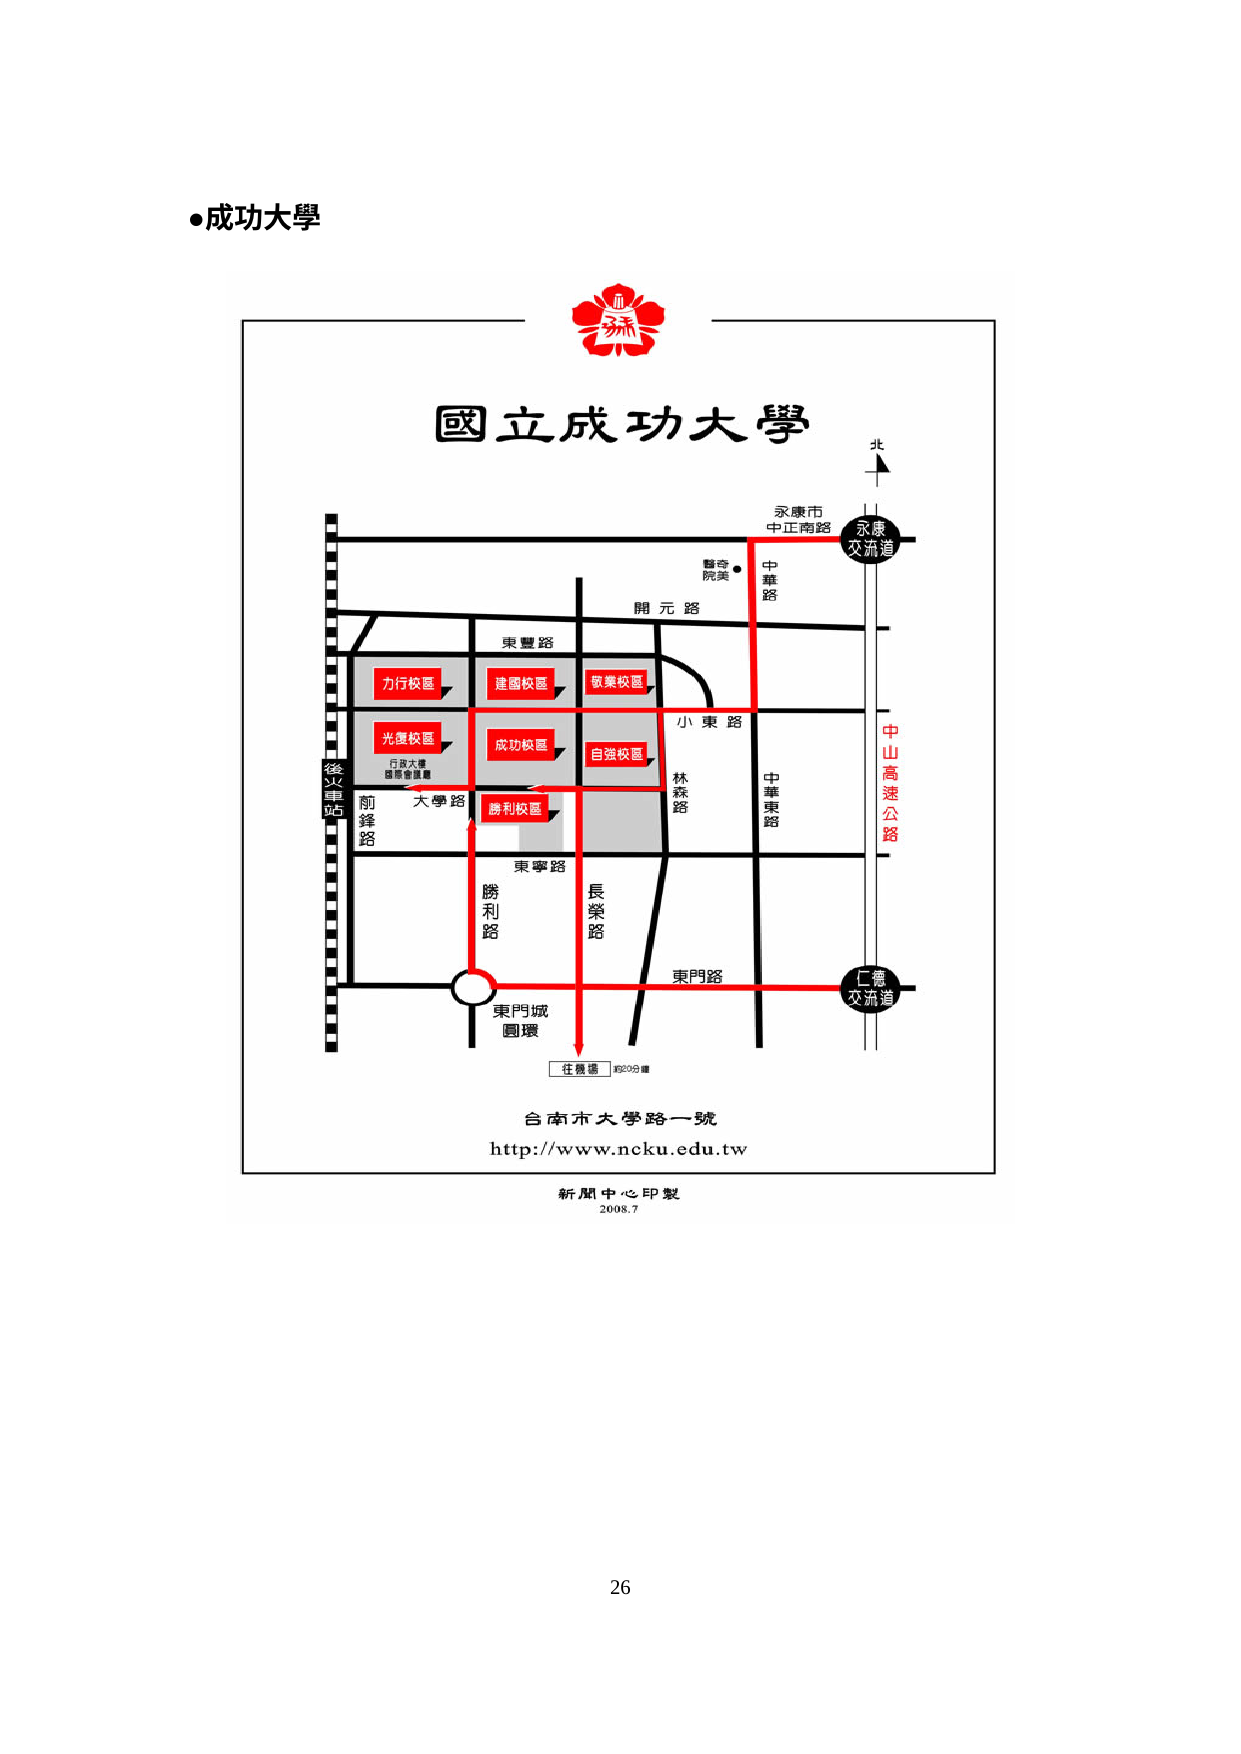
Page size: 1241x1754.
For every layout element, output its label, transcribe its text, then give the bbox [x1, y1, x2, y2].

text ●成功大學 [187, 175, 1053, 237]
